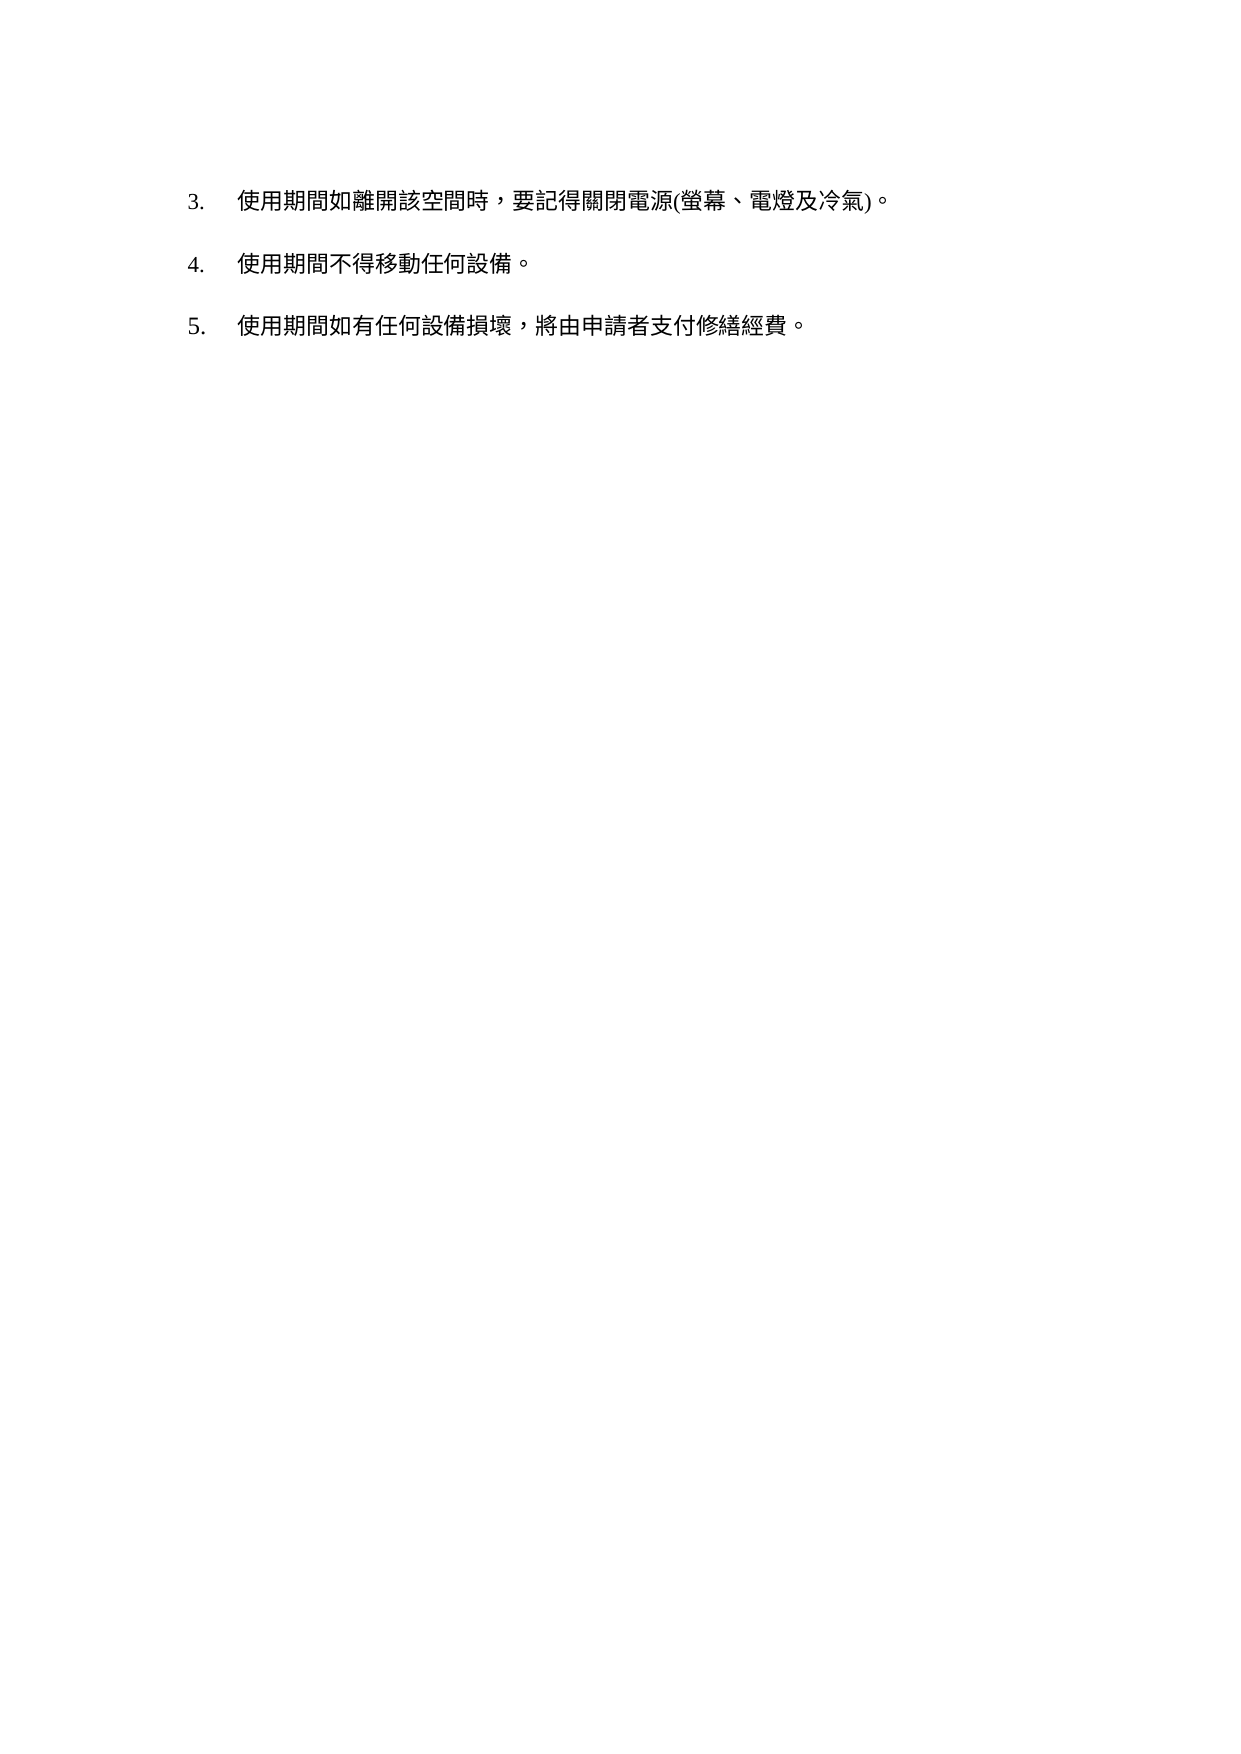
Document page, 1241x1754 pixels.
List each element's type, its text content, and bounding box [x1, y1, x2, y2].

list 使用期間如有任何設備損壞，將由申請者支付修繕經費。 [187, 283, 1028, 346]
list 使用期間如離開該空間時，要記得關閉電源(螢幕、電燈及冷氣)。 [187, 158, 1028, 221]
list 使用期間不得移動任何設備。 [187, 221, 1028, 283]
